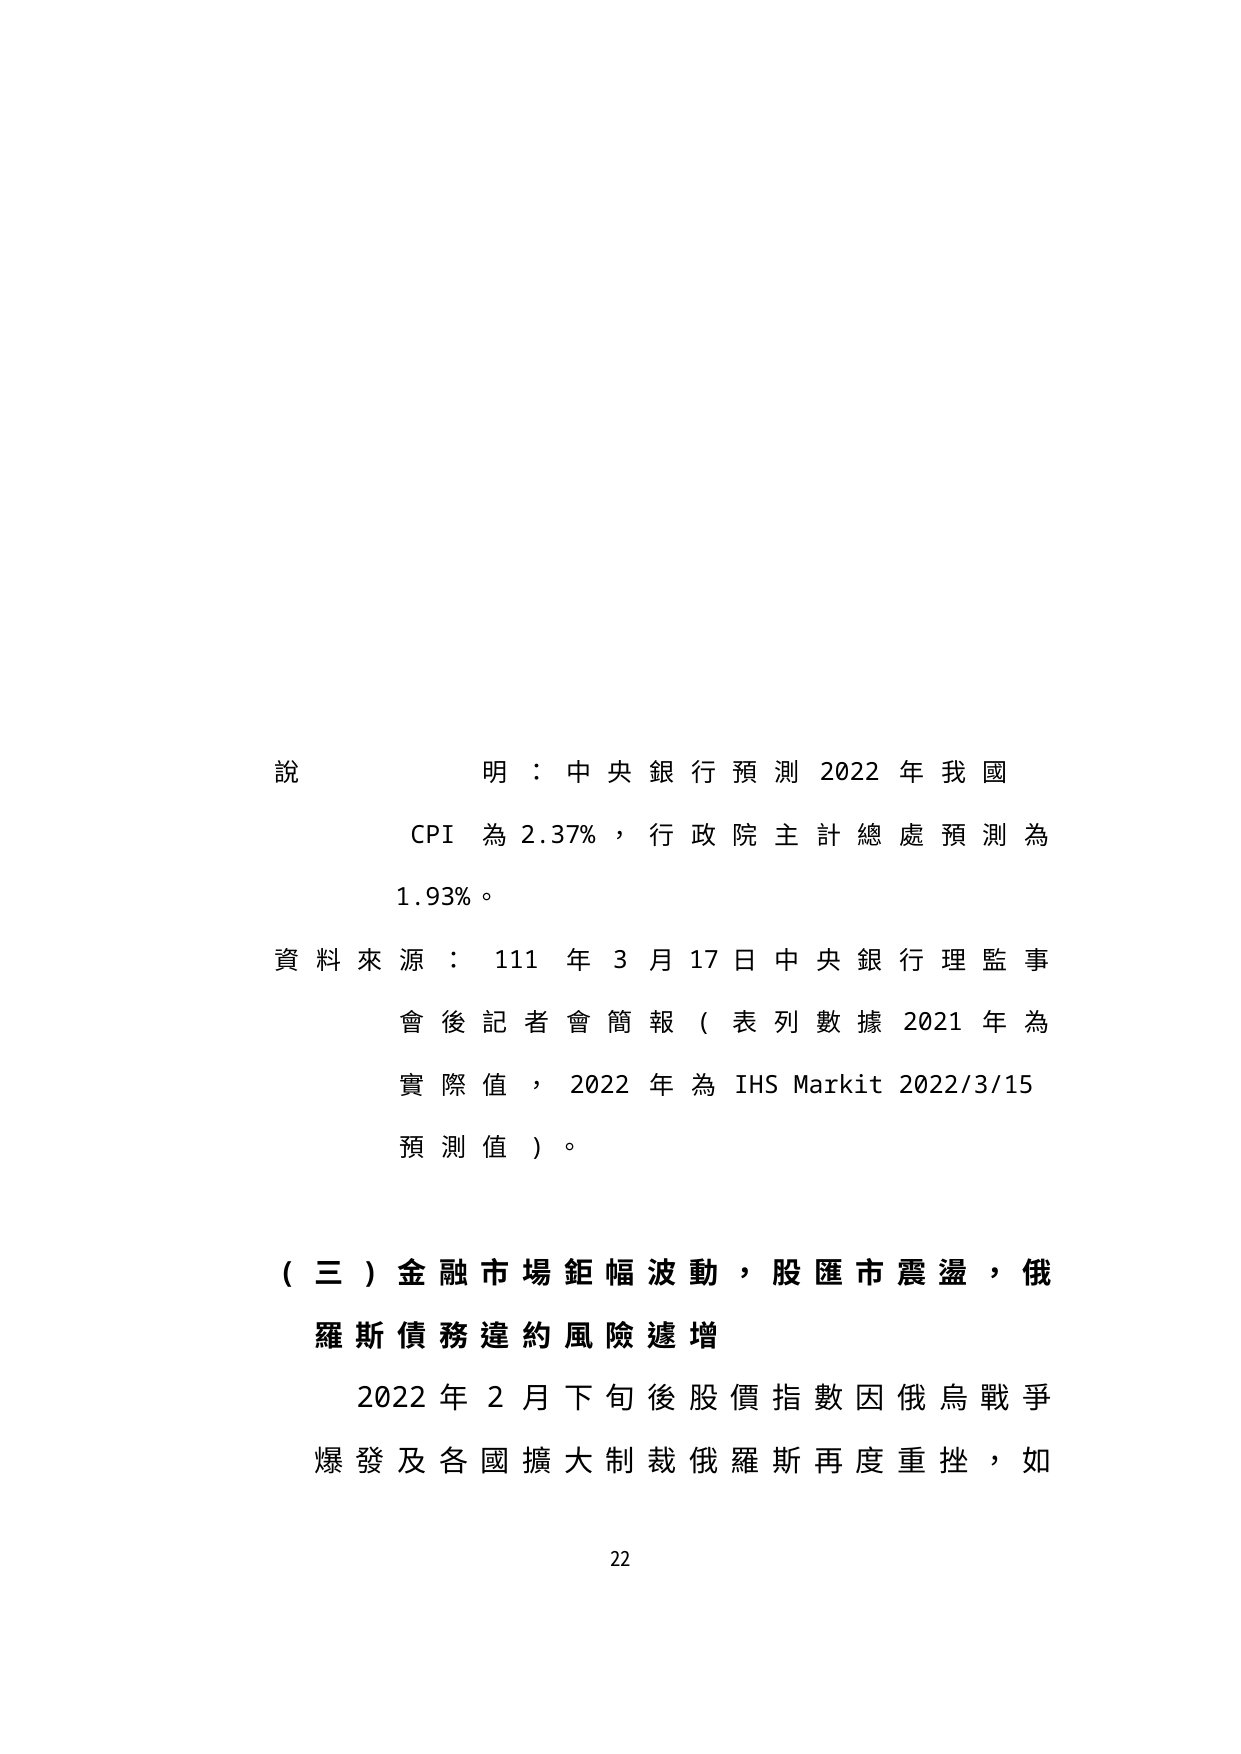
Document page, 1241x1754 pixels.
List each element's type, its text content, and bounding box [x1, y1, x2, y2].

text 2022年2月下旬後股價指數因俄烏戰爭爆發及各國擴大制裁俄羅斯再度重挫，如 [271, 1354, 1058, 1479]
text (三)金融市場鉅幅波動，股匯市震盪，俄羅斯債務違約風險遽增 [242, 1229, 1058, 1354]
text 資料來源：111年3月17日中央銀行理監事會後記者會簡報(表列數據2021年為實際值，2022年為IHS Markit 2022/3/15 預測值)。 [242, 917, 1058, 1167]
text 說 明：中央銀行預測2022年我國CPI為2.37%，行政院主計總處預測為1.93%。 [242, 729, 1058, 917]
